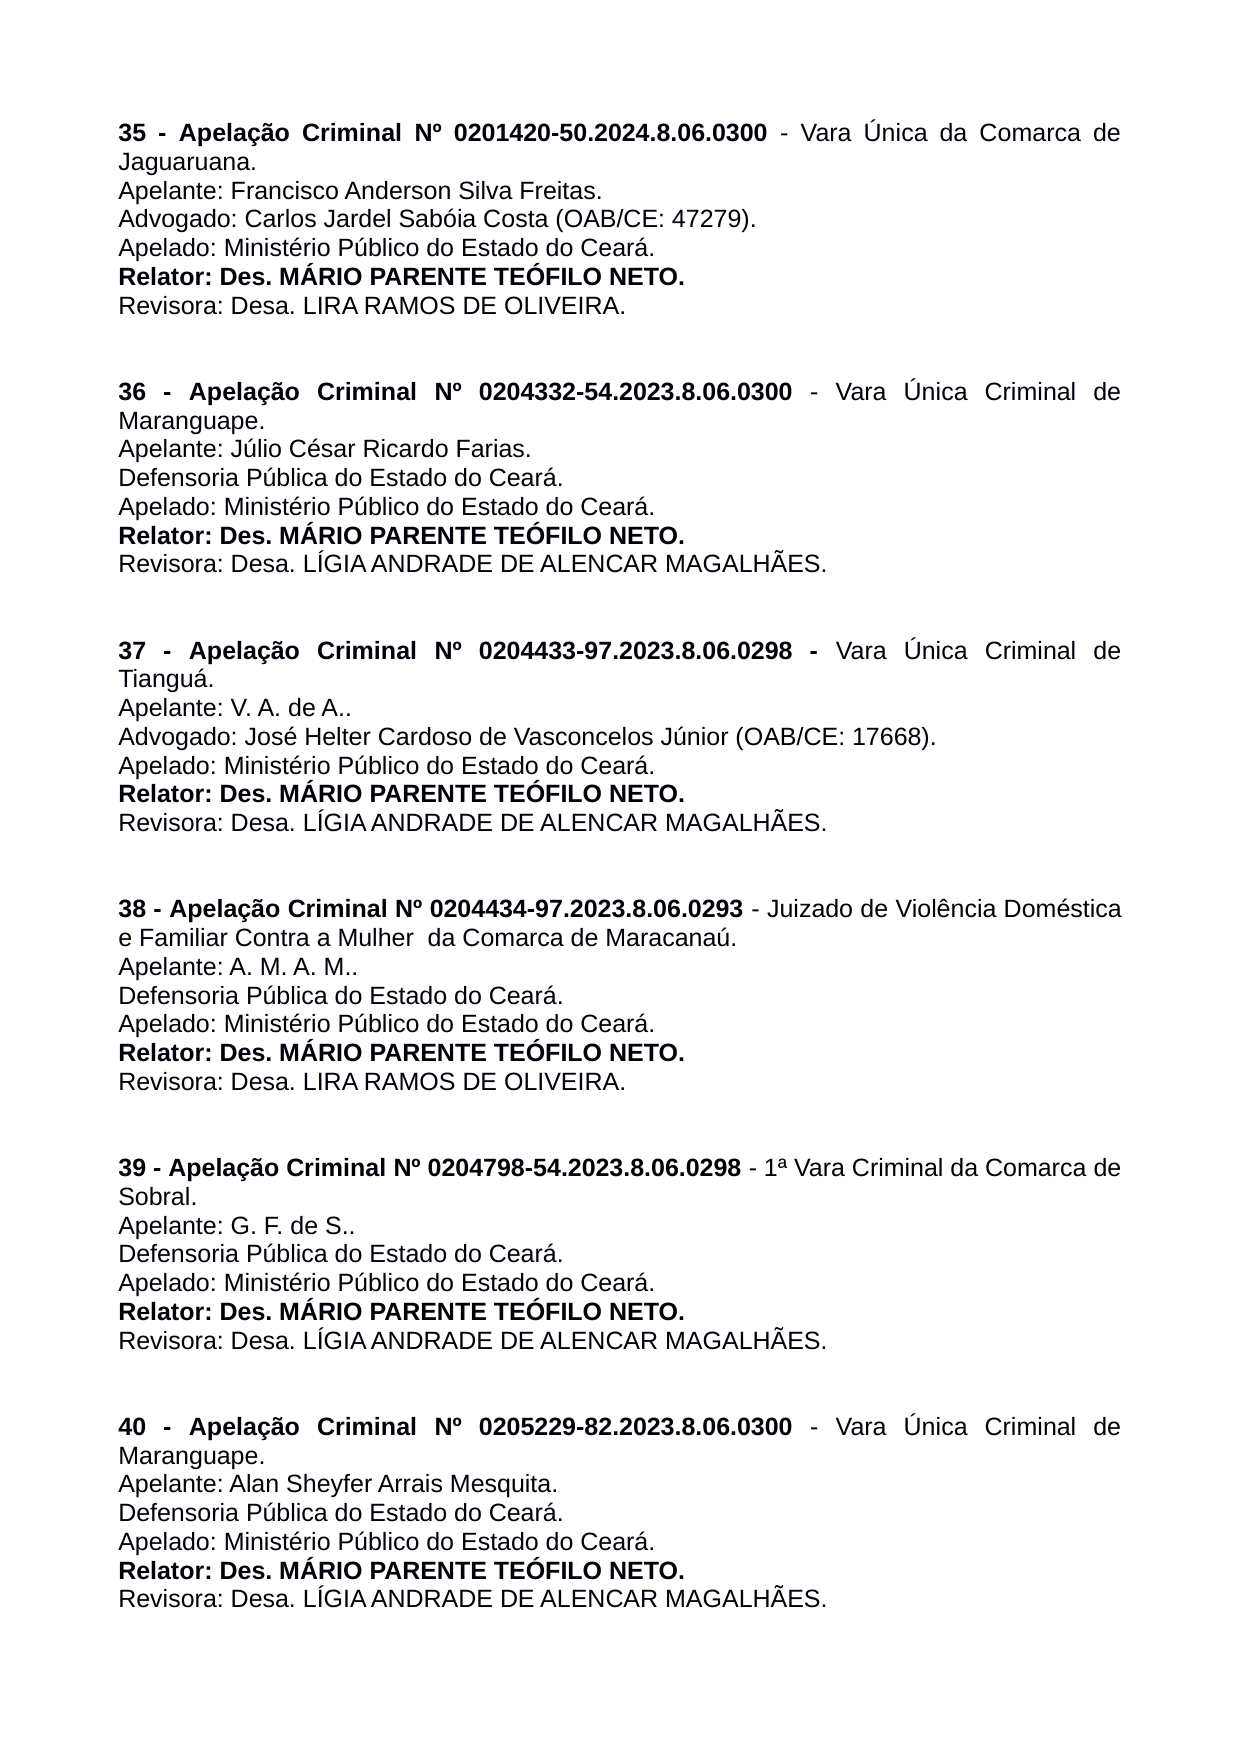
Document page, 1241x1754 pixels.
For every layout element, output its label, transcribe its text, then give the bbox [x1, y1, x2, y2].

text 36 - Apelação Criminal Nº 0204332-54.2023.8.06.0300 - Vara Única Criminal de Maranguape. [118, 377, 1122, 434]
text Revisora: Desa. LIRA RAMOS DE OLIVEIRA. [118, 1067, 1122, 1096]
text Apelante: A. M. A. M.. [118, 952, 1122, 981]
text Defensoria Pública do Estado do Ceará. [118, 1498, 1122, 1527]
text Defensoria Pública do Estado do Ceará. [118, 981, 1122, 1009]
text Apelante: V. A. de A.. [118, 693, 1122, 722]
text Apelado: Ministério Público do Estado do Ceará. [118, 751, 1122, 779]
text 39 - Apelação Criminal Nº 0204798-54.2023.8.06.0298 - 1ª Vara Criminal da Comarca de Sobral. [118, 1153, 1122, 1211]
text Relator: Des. MÁRIO PARENTE TEÓFILO NETO. [118, 521, 1122, 549]
text Revisora: Desa. LÍGIA ANDRADE DE ALENCAR MAGALHÃES. [118, 808, 1122, 837]
text Apelante: G. F. de S.. [118, 1211, 1122, 1239]
text Apelado: Ministério Público do Estado do Ceará. [118, 1268, 1122, 1297]
text Advogado: José Helter Cardoso de Vasconcelos Júnior (OAB/CE: 17668). [118, 722, 1122, 751]
text Defensoria Pública do Estado do Ceará. [118, 1239, 1122, 1268]
text Revisora: Desa. LÍGIA ANDRADE DE ALENCAR MAGALHÃES. [118, 549, 1122, 578]
text Revisora: Desa. LIRA RAMOS DE OLIVEIRA. [118, 291, 1122, 319]
text 40 - Apelação Criminal Nº 0205229-82.2023.8.06.0300 - Vara Única Criminal de Maranguape. [118, 1412, 1122, 1469]
text Advogado: Carlos Jardel Sabóia Costa (OAB/CE: 47279). [118, 204, 1122, 233]
text 38 - Apelação Criminal Nº 0204434-97.2023.8.06.0293 - Juizado de Violência Doméstica e Familiar Contra a Mulher da Comarca de Maracanaú. [118, 894, 1122, 952]
text 37 - Apelação Criminal Nº 0204433-97.2023.8.06.0298 - Vara Única Criminal de Tianguá. [118, 636, 1122, 693]
text Revisora: Desa. LÍGIA ANDRADE DE ALENCAR MAGALHÃES. [118, 1584, 1122, 1613]
text Relator: Des. MÁRIO PARENTE TEÓFILO NETO. [118, 262, 1122, 291]
text Relator: Des. MÁRIO PARENTE TEÓFILO NETO. [118, 1297, 1122, 1326]
text 35 - Apelação Criminal Nº 0201420-50.2024.8.06.0300 - Vara Única da Comarca de Jaguaruana. [118, 118, 1122, 176]
text Apelado: Ministério Público do Estado do Ceará. [118, 1527, 1122, 1556]
text Defensoria Pública do Estado do Ceará. [118, 463, 1122, 492]
text Relator: Des. MÁRIO PARENTE TEÓFILO NETO. [118, 1038, 1122, 1067]
text Apelado: Ministério Público do Estado do Ceará. [118, 233, 1122, 262]
text Apelado: Ministério Público do Estado do Ceará. [118, 492, 1122, 521]
text Apelante: Alan Sheyfer Arrais Mesquita. [118, 1469, 1122, 1498]
text Apelado: Ministério Público do Estado do Ceará. [118, 1009, 1122, 1038]
text Revisora: Desa. LÍGIA ANDRADE DE ALENCAR MAGALHÃES. [118, 1326, 1122, 1354]
text Relator: Des. MÁRIO PARENTE TEÓFILO NETO. [118, 1556, 1122, 1584]
text Apelante: Júlio César Ricardo Farias. [118, 434, 1122, 463]
text Relator: Des. MÁRIO PARENTE TEÓFILO NETO. [118, 779, 1122, 808]
text Apelante: Francisco Anderson Silva Freitas. [118, 176, 1122, 204]
